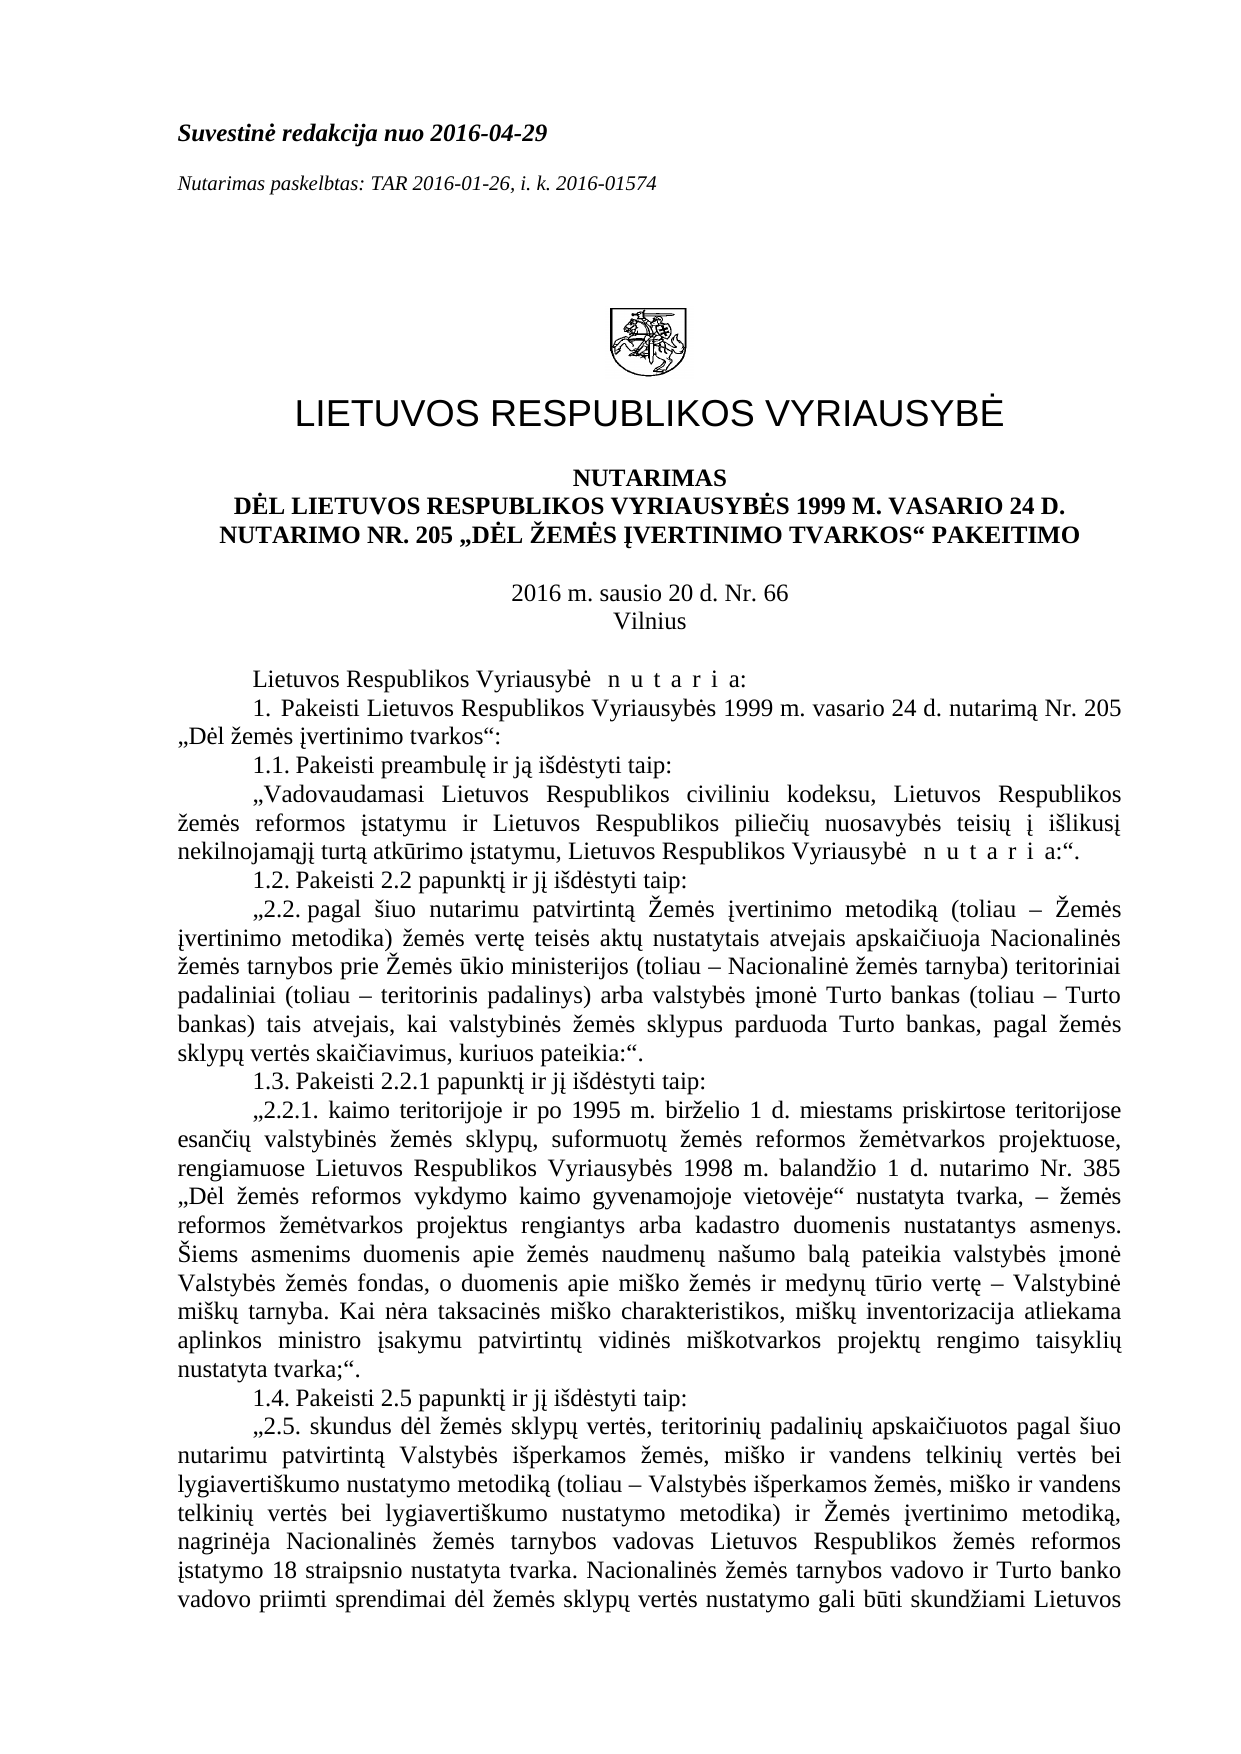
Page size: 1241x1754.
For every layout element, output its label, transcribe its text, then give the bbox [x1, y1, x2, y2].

text „2.2. pagal šiuo nutarimu patvirtintą Žemės įvertinimo metodiką (toliau – Žemės įvertinimo metodika) žemės vertę teisės aktų nustatytais atvejais apskaičiuoja Nacionalinės žemės tarnybos prie Žemės ūkio ministerijos (toliau – Nacionalinė žemės tarnyba) teritoriniai padaliniai (toliau – teritorinis padalinys) arba valstybės įmonė Turto bankas (toliau – Turto bankas) tais atvejais, kai valstybinės žemės sklypus parduoda Turto bankas, pagal žemės sklypų vertės skaičiavimus, kuriuos pateikia:“. [177, 894, 1122, 1066]
text Lietuvos Respublikos Vyriausybė [177, 391, 1122, 434]
text „2.2.1. kaimo teritorijoje ir po 1995 m. birželio 1 d. miestams priskirtose teritorijose esančių valstybinės žemės sklypų, suformuotų žemės reformos žemėtvarkos projektuose, rengiamuose Lietuvos Respublikos Vyriausybės 1998 m. balandžio 1 d. nutarimo Nr. 385 „Dėl žemės reformos vykdymo kaimo gyvenamojoje vietovėje“ nustatyta tvarka, – žemės reformos žemėtvarkos projektus rengiantys arba kadastro duomenis nustatantys asmenys. Šiems asmenims duomenis apie žemės naudmenų našumo balą pateikia valstybės įmonė Valstybės žemės fondas, o duomenis apie miško žemės ir medynų tūrio vertę – Valstybinė miškų tarnyba. Kai nėra taksacinės miško charakteristikos, miškų inventorizacija atliekama aplinkos ministro įsakymu patvirtintų vidinės miškotvarkos projektų rengimo taisyklių nustatyta tvarka;“. [177, 1095, 1122, 1383]
text 1. Pakeisti Lietuvos Respublikos Vyriausybės 1999 m. vasario 24 d. nutarimą Nr. 205 „Dėl žemės įvertinimo tvarkos“: [177, 693, 1122, 750]
text Dėl LIETUVOS RESPUBLIKOS VYRIAUSYBĖS 1999 M. VASARIO 24 D. NUTARIMO NR. 205 „DĖL ŽEMĖS ĮVERTINIMO TVARKOS“ PAKEITIMO [177, 491, 1122, 549]
text 1.4. Pakeisti 2.5 papunktį ir jį išdėstyti taip: [177, 1383, 1122, 1411]
text 2016 m. sausio 20 d. Nr. 66 Vilnius [177, 578, 1122, 635]
text Suvestinė redakcija nuo 2016-04-29 [177, 118, 1122, 147]
text Nutarimas paskelbtas: TAR 2016-01-26, i. k. 2016-01574 [177, 171, 1122, 195]
text 1.2. Pakeisti 2.2 papunktį ir jį išdėstyti taip: [177, 865, 1122, 894]
text Lietuvos Respublikos Vyriausybė nutaria: [177, 664, 1122, 693]
text 1.1. Pakeisti preambulę ir ją išdėstyti taip: [177, 750, 1122, 779]
text 1.3. Pakeisti 2.2.1 papunktį ir jį išdėstyti taip: [177, 1066, 1122, 1095]
text nutarimas [177, 463, 1122, 491]
text „2.5. skundus dėl žemės sklypų vertės, teritorinių padalinių apskaičiuotos pagal šiuo nutarimu patvirtintą Valstybės išperkamos žemės, miško ir vandens telkinių vertės bei lygiavertiškumo nustatymo metodiką (toliau – Valstybės išperkamos žemės, miško ir vandens telkinių vertės bei lygiavertiškumo nustatymo metodika) ir Žemės įvertinimo metodiką, nagrinėja Nacionalinės žemės tarnybos vadovas Lietuvos Respublikos žemės reformos įstatymo 18 straipsnio nustatyta tvarka. Nacionalinės žemės tarnybos vadovo ir Turto banko vadovo priimti sprendimai dėl žemės sklypų vertės nustatymo gali būti skundžiami Lietuvos [177, 1411, 1122, 1613]
text „Vadovaudamasi Lietuvos Respublikos civiliniu kodeksu, Lietuvos Respublikos žemės reformos įstatymu ir Lietuvos Respublikos piliečių nuosavybės teisių į išlikusį nekilnojamąjį turtą atkūrimo įstatymu, Lietuvos Respublikos Vyriausybė nutaria:“. [177, 779, 1122, 865]
